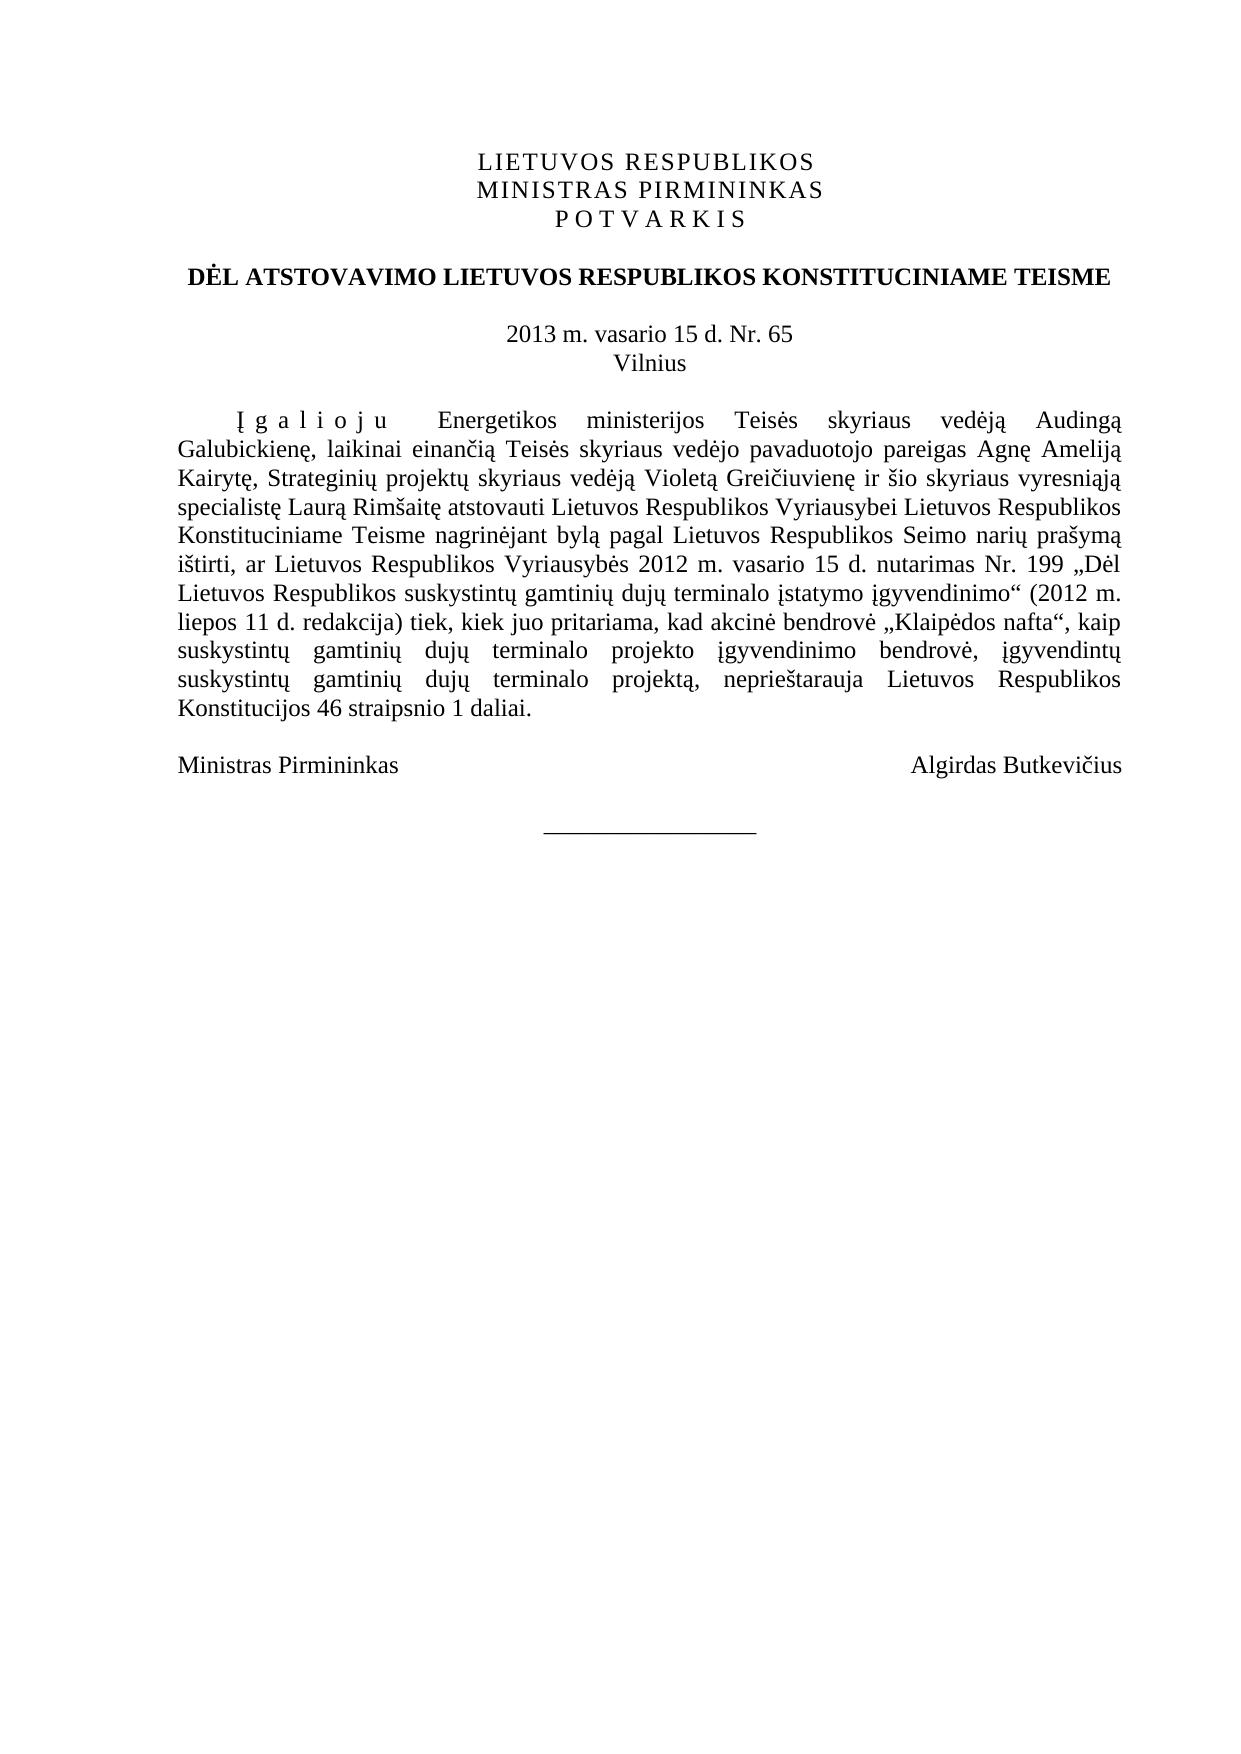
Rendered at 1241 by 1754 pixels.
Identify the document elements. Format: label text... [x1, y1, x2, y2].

text MINISTRAS PIRMININKAS [177, 176, 1122, 204]
text Ministras Pirmininkas Algirdas Butkevičius [177, 751, 1122, 779]
text Dėl ATSTOVAVIMO LIETUVOS RESPUBLIKOS KONSTITUCINIAME TEISME [177, 262, 1122, 291]
text Įgalioju Energetikos ministerijos Teisės skyriaus vedėją Audingą Galubickienę, laikinai einančią Teisės skyriaus vedėjo pavaduotojo pareigas Agnę Ameliją Kairytę, Strateginių projektų skyriaus vedėją Violetą Greičiuvienę ir šio skyriaus vyresniąją specialistę Laurą Rimšaitę atstovauti Lietuvos Respublikos Vyriausybei Lietuvos Respublikos Konstituciniame Teisme nagrinėjant bylą pagal Lietuvos Respublikos Seimo narių prašymą ištirti, ar Lietuvos Respublikos Vyriausybės 2012 m. vasario 15 d. nutarimas Nr. 199 „Dėl Lietuvos Respublikos suskystintų gamtinių dujų terminalo įstatymo įgyvendinimo“ (2012 m. liepos 11 d. redakcija) tiek, kiek juo pritariama, kad akcinė bendrovė „Klaipėdos nafta“, kaip suskystintų gamtinių dujų terminalo projekto įgyvendinimo bendrovė, įgyvendintų suskystintų gamtinių dujų terminalo projektą, neprieštarauja Lietuvos Respublikos Konstitucijos 46 straipsnio 1 daliai. [177, 406, 1122, 722]
text POTVARKIS [177, 204, 1122, 233]
text 2013 m. vasario 15 d. Nr. 65 [177, 319, 1122, 348]
text Vilnius [177, 348, 1122, 377]
text _________________ [177, 808, 1122, 837]
text LIETUVOS RESPUBLIKOS [177, 147, 1122, 176]
